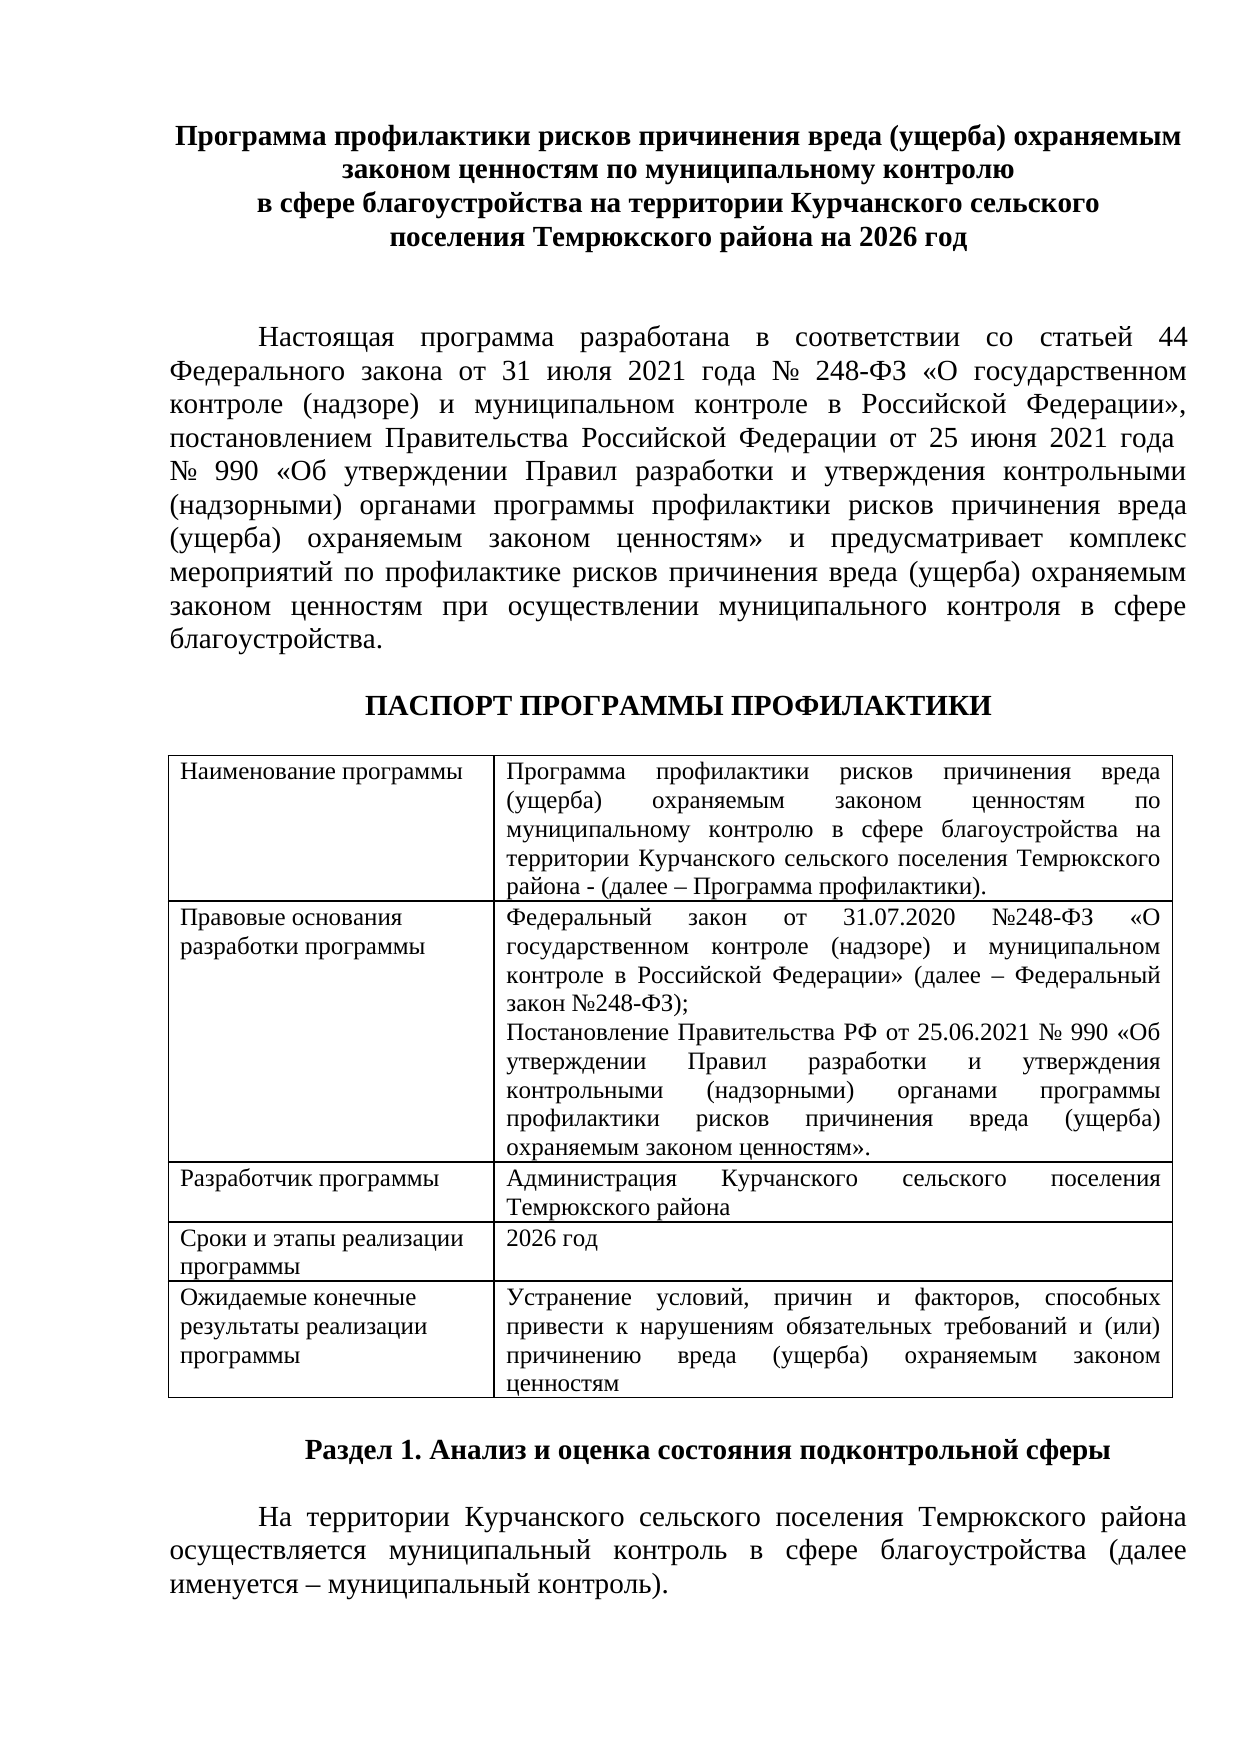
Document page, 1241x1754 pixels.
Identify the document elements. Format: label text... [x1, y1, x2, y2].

text Настоящая программа разработана в соответствии со статьей 44 Федерального закона от 31 июля 2021 года № 248-ФЗ «О государственном контроле (надзоре) и муниципальном контроле в Российской Федерации», постановлением Правительства Российской Федерации от 25 июня 2021 года № 990 «Об утверждении Правил разработки и утверждения контрольными (надзорными) органами программы профилактики рисков причинения вреда (ущерба) охраняемым законом ценностям» и предусматривает комплекс мероприятий по профилактике рисков причинения вреда (ущерба) охраняемым законом ценностям при осуществлении муниципального контроля в сфере благоустройства. [169, 319, 1187, 655]
text в сфере благоустройства на территории Курчанского сельского [169, 185, 1187, 219]
table_header Наименование программы [169, 756, 493, 900]
text поселения Темрюкского района на 2026 год [169, 219, 1187, 252]
text Раздел 1. Анализ и оценка состояния подконтрольной сферы [169, 1432, 1187, 1465]
table_cell Сроки и этапы реализации программы [169, 1223, 493, 1280]
table_cell Федеральный закон от 31.07.2020 №248-ФЗ «О государственном контроле (надзоре) и муниципальном контроле в Российской Федерации» (далее – Федеральный закон №248-ФЗ); Постановление Правительства РФ от 25.06.2021 № 990 «Об утверждении Правил разработки и утверждения контрольными (надзорными) органами программы профилактики рисков причинения вреда (ущерба) охраняемым законом ценностям». [495, 902, 1172, 1161]
table_cell Разработчик программы [169, 1163, 493, 1221]
text ПАСПОРТ ПРОГРАММЫ ПРОФИЛАКТИКИ [169, 688, 1187, 722]
text Программа профилактики рисков причинения вреда (ущерба) охраняемым законом ценностям по муниципальному контролю [169, 118, 1187, 185]
text На территории Курчанского сельского поселения Темрюкского района осуществляется муниципальный контроль в сфере благоустройства (далее именуется – муниципальный контроль). [169, 1499, 1187, 1599]
table_cell Правовые основания разработки программы [169, 902, 493, 1161]
table_cell Ожидаемые конечные результаты реализации программы [169, 1282, 493, 1397]
table_header Программа профилактики рисков причинения вреда (ущерба) охраняемым законом ценностям по муниципальному контролю в сфере благоустройства на территории Курчанского сельского поселения Темрюкского района - (далее – Программа профилактики). [495, 756, 1172, 900]
table_cell Устранение условий, причин и факторов, способных привести к нарушениям обязательных требований и (или) причинению вреда (ущерба) охраняемым законом ценностям [495, 1282, 1172, 1397]
table_cell 2026 год [495, 1223, 1172, 1280]
table_cell Администрация Курчанского сельского поселения Темрюкского района [495, 1163, 1172, 1221]
